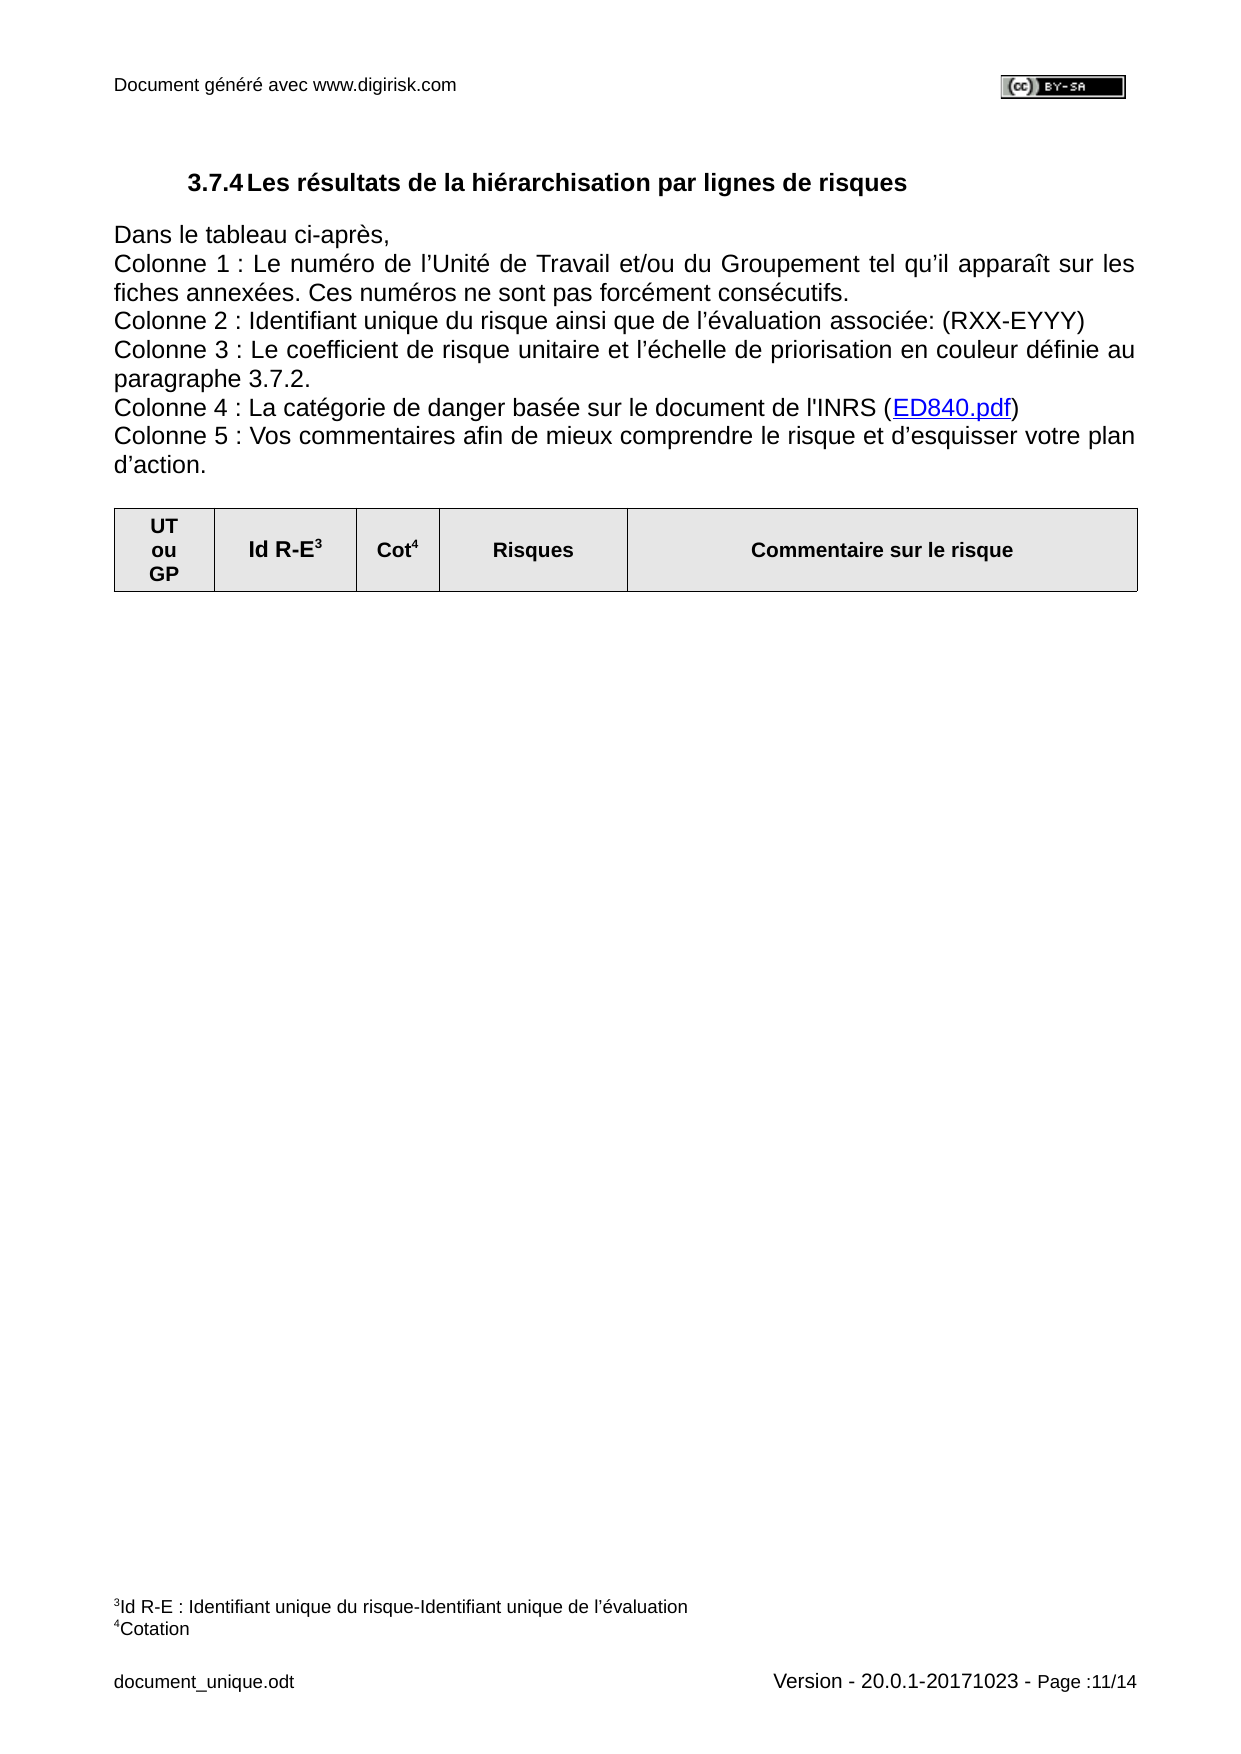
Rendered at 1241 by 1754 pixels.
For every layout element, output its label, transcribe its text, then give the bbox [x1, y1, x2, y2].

text Colonne 1 : Le numéro de l’Unité de Travail et/ou du Groupement tel qu’il apparaît sur les fiches annexées. Ces numéros ne sont pas forcément consécutifs. [114, 249, 1137, 306]
table_header Risques [440, 509, 627, 591]
text Colonne 5 : Vos commentaires afin de mieux comprendre le risque et d’esquisser votre plan d’action. [114, 421, 1137, 479]
table_header Id R-E [215, 509, 356, 591]
text Colonne 3 : Le coefficient de risque unitaire et l’échelle de priorisation en couleur définie au paragraphe 3.7.2. [114, 335, 1137, 393]
picture [1000, 75, 1126, 99]
table_header Commentaire sur le risque [628, 509, 1137, 591]
table_header Cot [357, 509, 439, 591]
table_header UT ou GP [115, 509, 214, 591]
text Colonne 4 : La catégorie de danger basée sur le document de l'INRS (ED840.pdf) [114, 393, 1137, 421]
text Colonne 2 : Identifiant unique du risque ainsi que de l’évaluation associée: (RXX-EYYY) [114, 306, 1137, 335]
text Dans le tableau ci-après, [114, 220, 1137, 249]
subtitle Les résultats de la hiérarchisation par lignes de risques [187, 168, 1137, 196]
